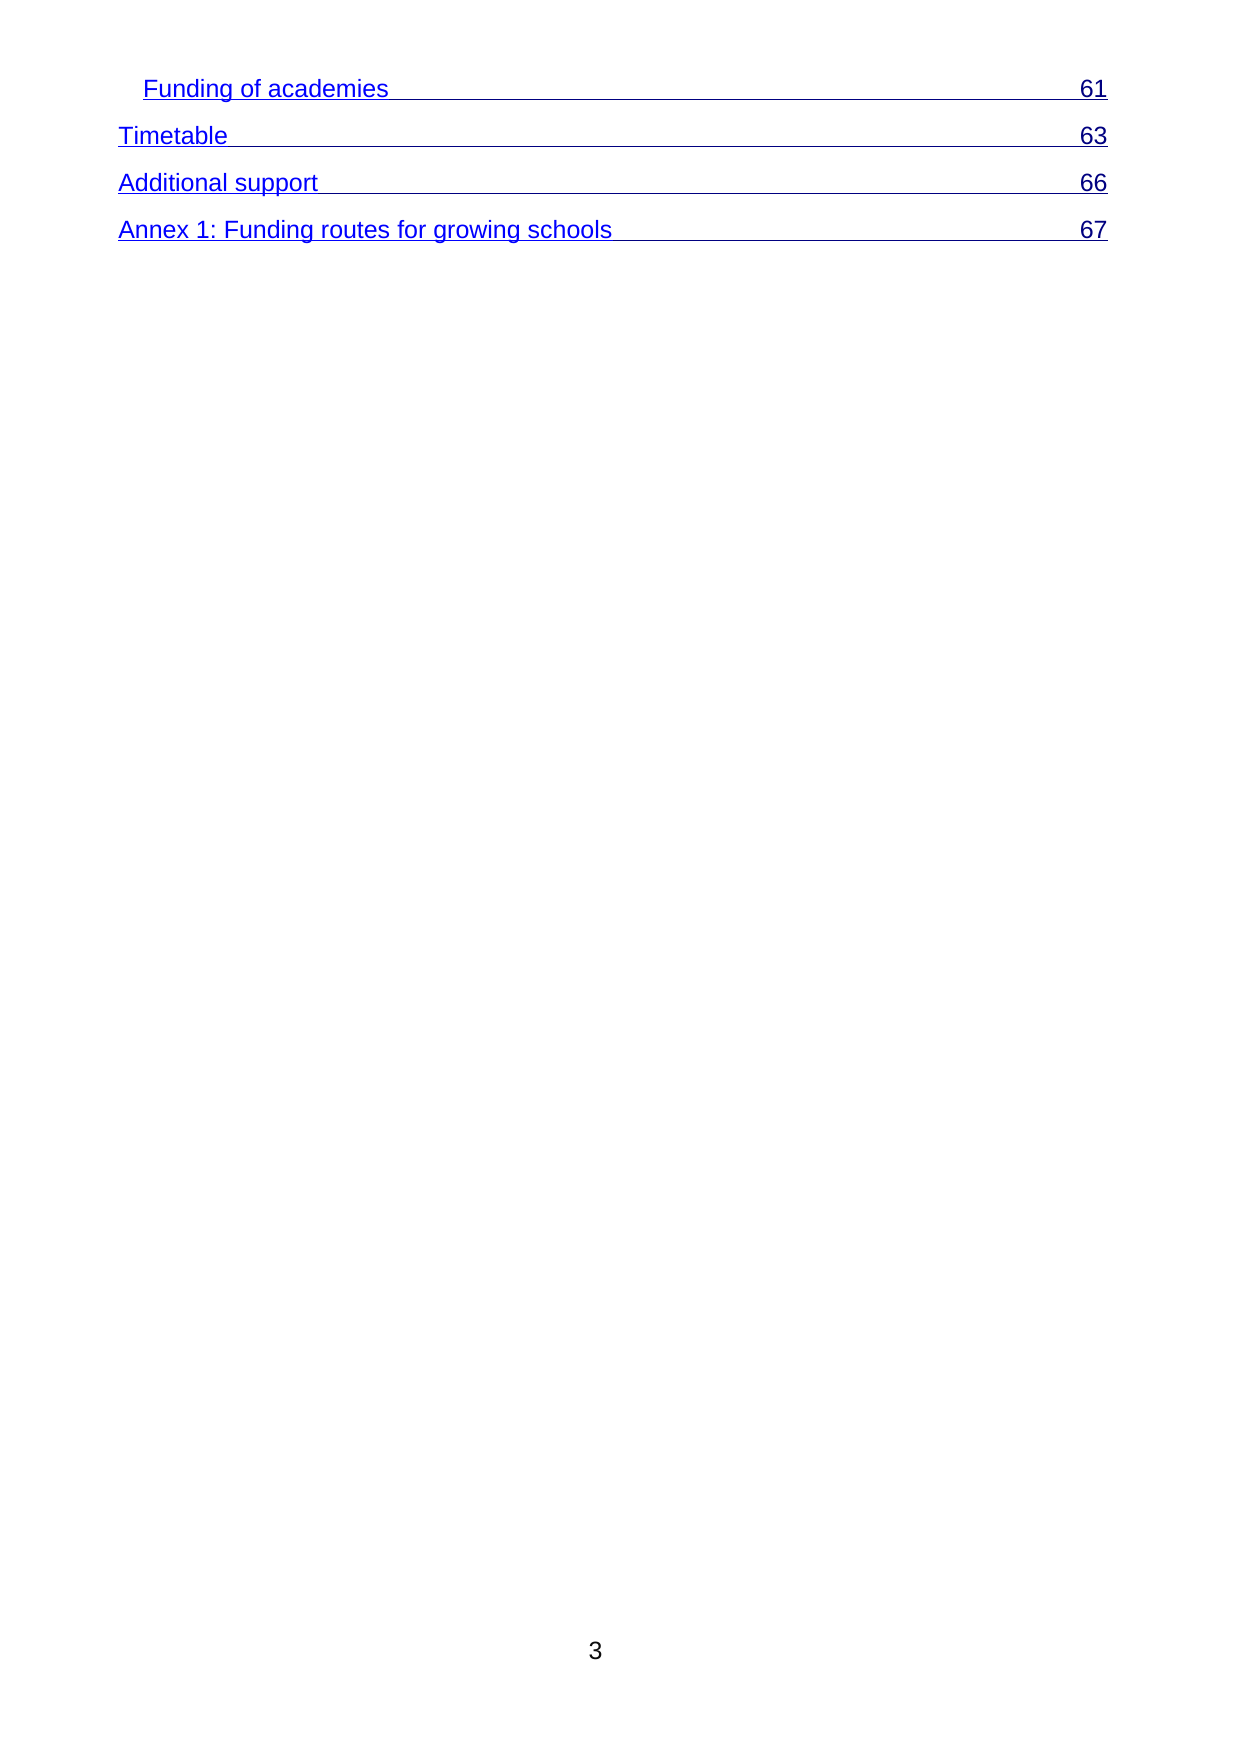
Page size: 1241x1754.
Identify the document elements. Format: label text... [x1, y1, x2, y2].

text Timetable 63 [118, 121, 1107, 146]
text Additional support 66 [118, 168, 1107, 193]
text Annex 1: Funding routes for growing schools 67 [118, 215, 1107, 240]
text Funding of academies 61 [143, 74, 1107, 99]
